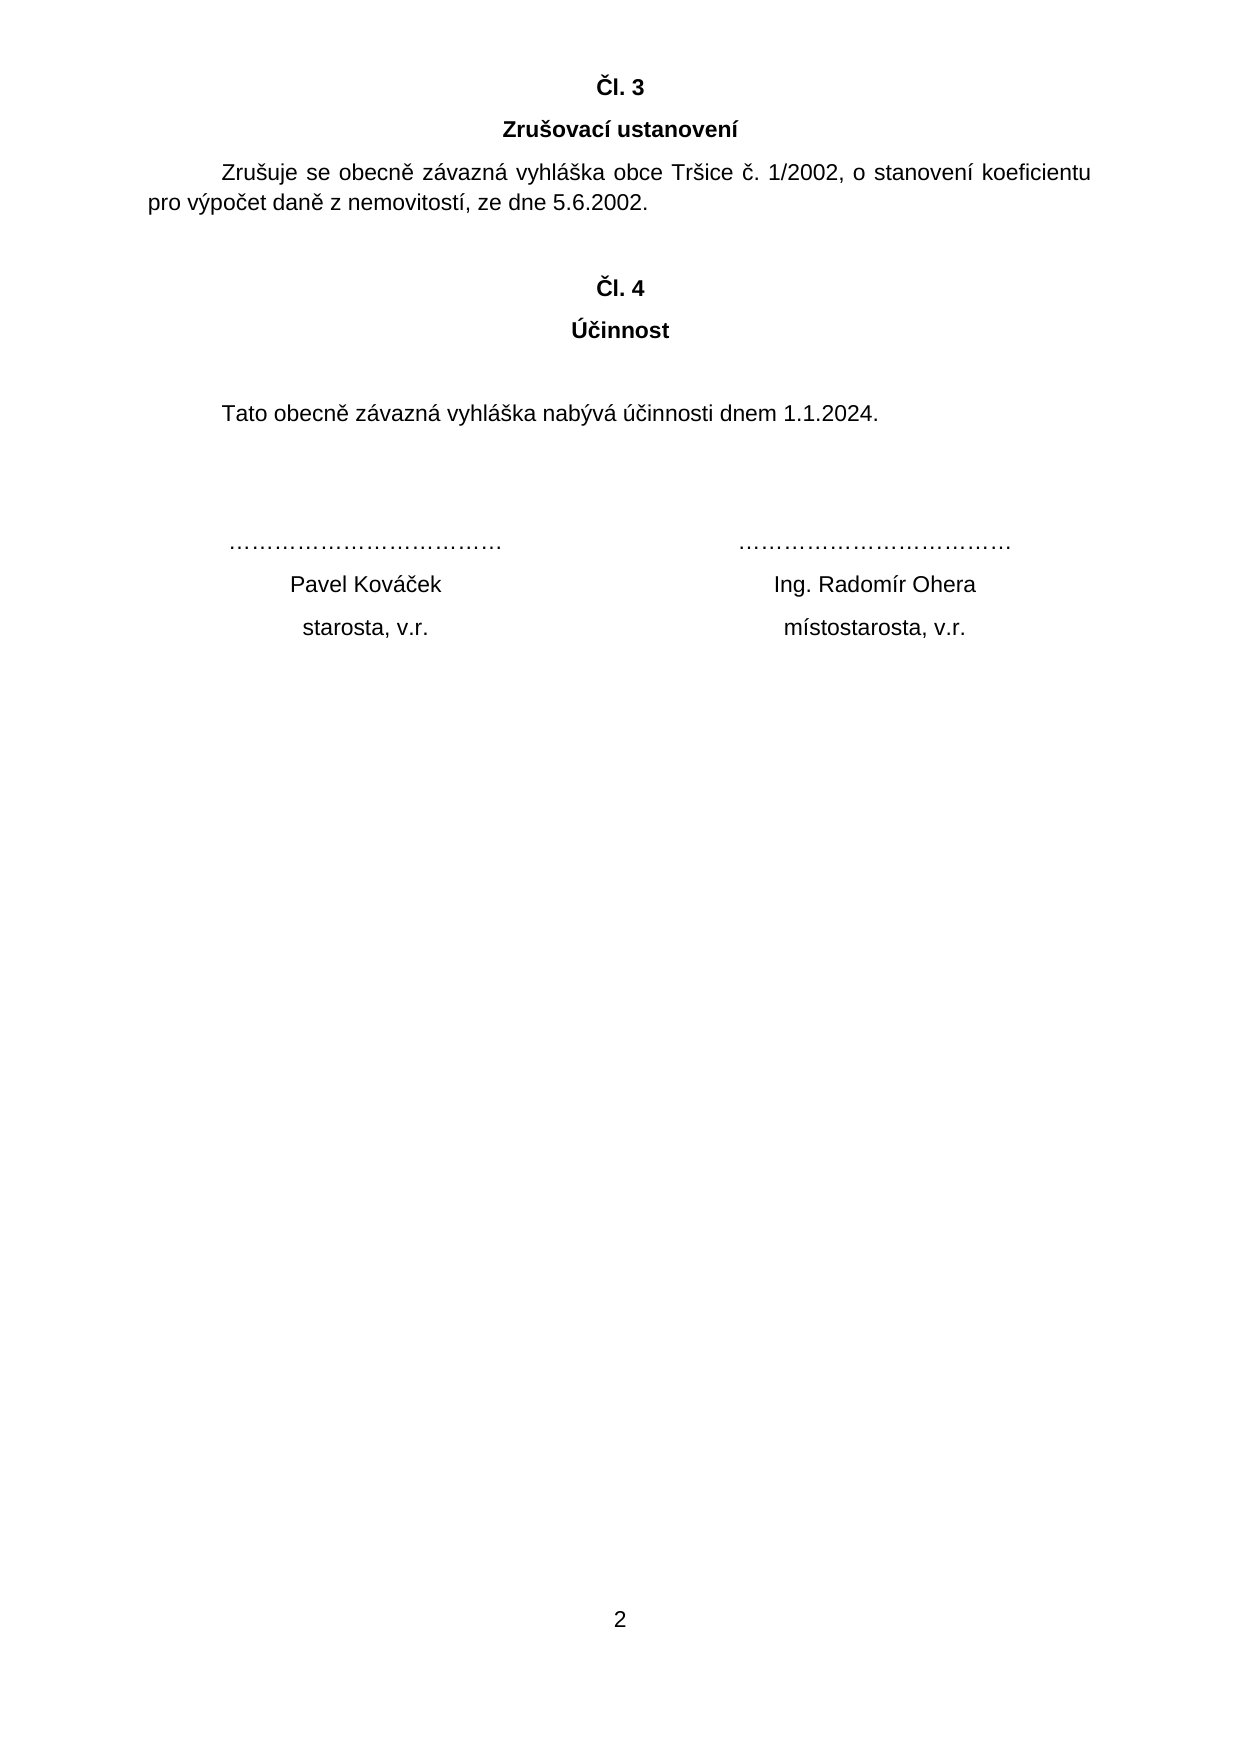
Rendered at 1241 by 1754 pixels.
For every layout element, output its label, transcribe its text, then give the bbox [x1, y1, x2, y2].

text Pavel Kováček [148, 571, 583, 597]
text Účinnost [148, 317, 1093, 344]
text Zrušovací ustanovení [148, 116, 1093, 143]
text Ing. Radomír Ohera [657, 571, 1093, 597]
text Tato obecně závazná vyhláška nabývá účinnosti dnem 1.1.2024. [148, 400, 1093, 427]
text Čl. 4 [148, 275, 1093, 301]
text starosta, v.r. [148, 614, 583, 640]
text místostarosta, v.r. [657, 614, 1093, 640]
text ……………………………… [148, 528, 583, 555]
text ……………………………… [657, 528, 1093, 555]
text Čl. 3 [148, 74, 1093, 100]
text Zrušuje se obecně závazná vyhláška obce Tršice č. 1/2002, o stanovení koeficientu pro výpočet daně z nemovitostí, ze dne 5.6.2002. [148, 159, 1093, 216]
